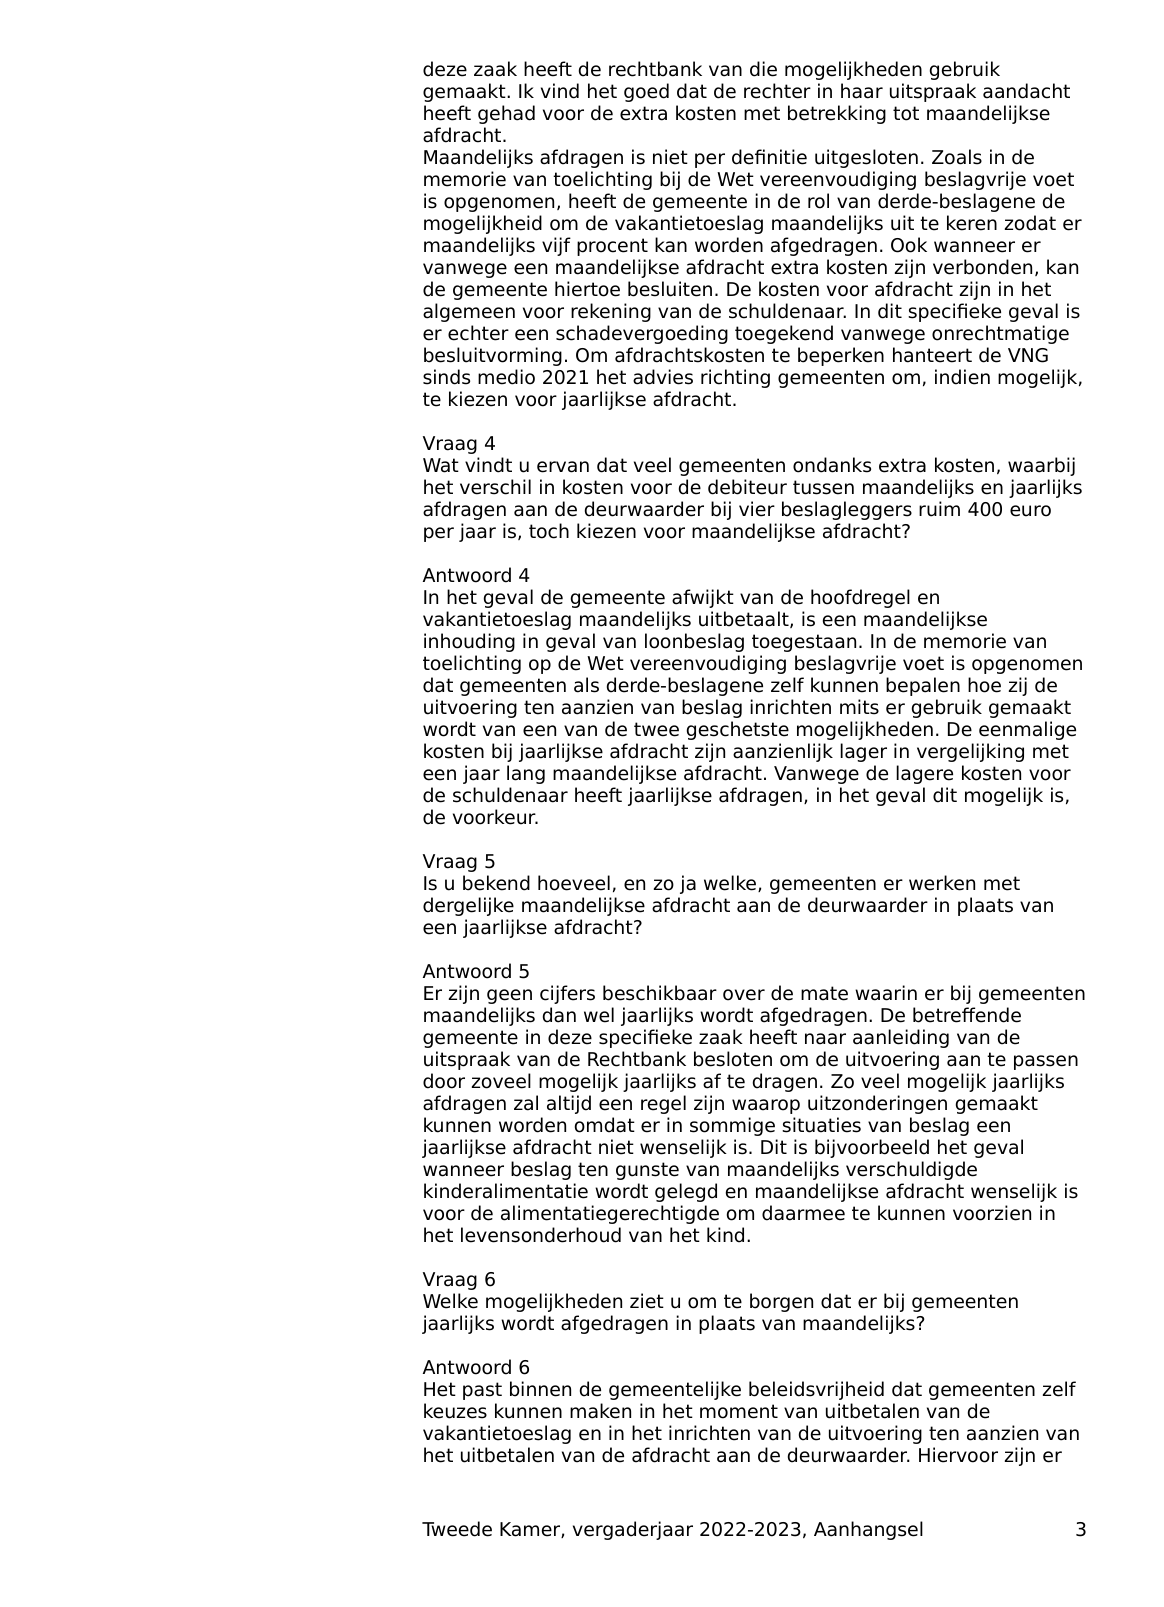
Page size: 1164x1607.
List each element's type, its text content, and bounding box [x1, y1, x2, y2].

text Vraag 6 [422, 1269, 1087, 1291]
text Antwoord 5 [422, 961, 1087, 983]
text Maandelijks afdragen is niet per definitie uitgesloten. Zoals in de memorie van toelichting bij de Wet vereenvoudiging beslagvrije voet is opgenomen, heeft de gemeente in de rol van derde-beslagene de mogelijkheid om de vakantietoeslag maandelijks uit te keren zodat er maandelijks vijf procent kan worden afgedragen. Ook wanneer er vanwege een maandelijkse afdracht extra kosten zijn verbonden, kan de gemeente hiertoe besluiten. De kosten voor afdracht zijn in het algemeen voor rekening van de schuldenaar. In dit specifieke geval is er echter een schadevergoeding toegekend vanwege onrechtmatige besluitvorming. Om afdrachtskosten te beperken hanteert de VNG sinds medio 2021 het advies richting gemeenten om, indien mogelijk, te kiezen voor jaarlijkse afdracht. [422, 147, 1087, 411]
text Antwoord 4 [422, 565, 1087, 587]
text Wat vindt u ervan dat veel gemeenten ondanks extra kosten, waarbij het verschil in kosten voor de debiteur tussen maandelijks en jaarlijks afdragen aan de deurwaarder bij vier beslagleggers ruim 400 euro per jaar is, toch kiezen voor maandelijkse afdracht? [422, 455, 1087, 543]
text Vraag 4 [422, 433, 1087, 455]
text In het geval de gemeente afwijkt van de hoofdregel en vakantietoeslag maandelijks uitbetaalt, is een maandelijkse inhouding in geval van loonbeslag toegestaan. In de memorie van toelichting op de Wet vereenvoudiging beslagvrije voet is opgenomen dat gemeenten als derde-beslagene zelf kunnen bepalen hoe zij de uitvoering ten aanzien van beslag inrichten mits er gebruik gemaakt wordt van een van de twee geschetste mogelijkheden. De eenmalige kosten bij jaarlijkse afdracht zijn aanzienlijk lager in vergelijking met een jaar lang maandelijkse afdracht. Vanwege de lagere kosten voor de schuldenaar heeft jaarlijkse afdragen, in het geval dit mogelijk is, de voorkeur. [422, 587, 1087, 829]
text Is u bekend hoeveel, en zo ja welke, gemeenten er werken met dergelijke maandelijkse afdracht aan de deurwaarder in plaats van een jaarlijkse afdracht? [422, 873, 1087, 939]
text Welke mogelijkheden ziet u om te borgen dat er bij gemeenten jaarlijks wordt afgedragen in plaats van maandelijks? [422, 1291, 1087, 1335]
text Het past binnen de gemeentelijke beleidsvrijheid dat gemeenten zelf keuzes kunnen maken in het moment van uitbetalen van de vakantietoeslag en in het inrichten van de uitvoering ten aanzien van het uitbetalen van de afdracht aan de deurwaarder. Hiervoor zijn er [422, 1379, 1087, 1467]
text Er zijn geen cijfers beschikbaar over de mate waarin er bij gemeenten maandelijks dan wel jaarlijks wordt afgedragen. De betreffende gemeente in deze specifieke zaak heeft naar aanleiding van de uitspraak van de Rechtbank besloten om de uitvoering aan te passen door zoveel mogelijk jaarlijks af te dragen. Zo veel mogelijk jaarlijks afdragen zal altijd een regel zijn waarop uitzonderingen gemaakt kunnen worden omdat er in sommige situaties van beslag een jaarlijkse afdracht niet wenselijk is. Dit is bijvoorbeeld het geval wanneer beslag ten gunste van maandelijks verschuldigde kinderalimentatie wordt gelegd en maandelijkse afdracht wenselijk is voor de alimentatiegerechtigde om daarmee te kunnen voorzien in het levensonderhoud van het kind. [422, 983, 1087, 1247]
text deze zaak heeft de rechtbank van die mogelijkheden gebruik gemaakt. Ik vind het goed dat de rechter in haar uitspraak aandacht heeft gehad voor de extra kosten met betrekking tot maandelijkse afdracht. [422, 59, 1087, 147]
text Vraag 5 [422, 851, 1087, 873]
text Antwoord 6 [422, 1357, 1087, 1379]
